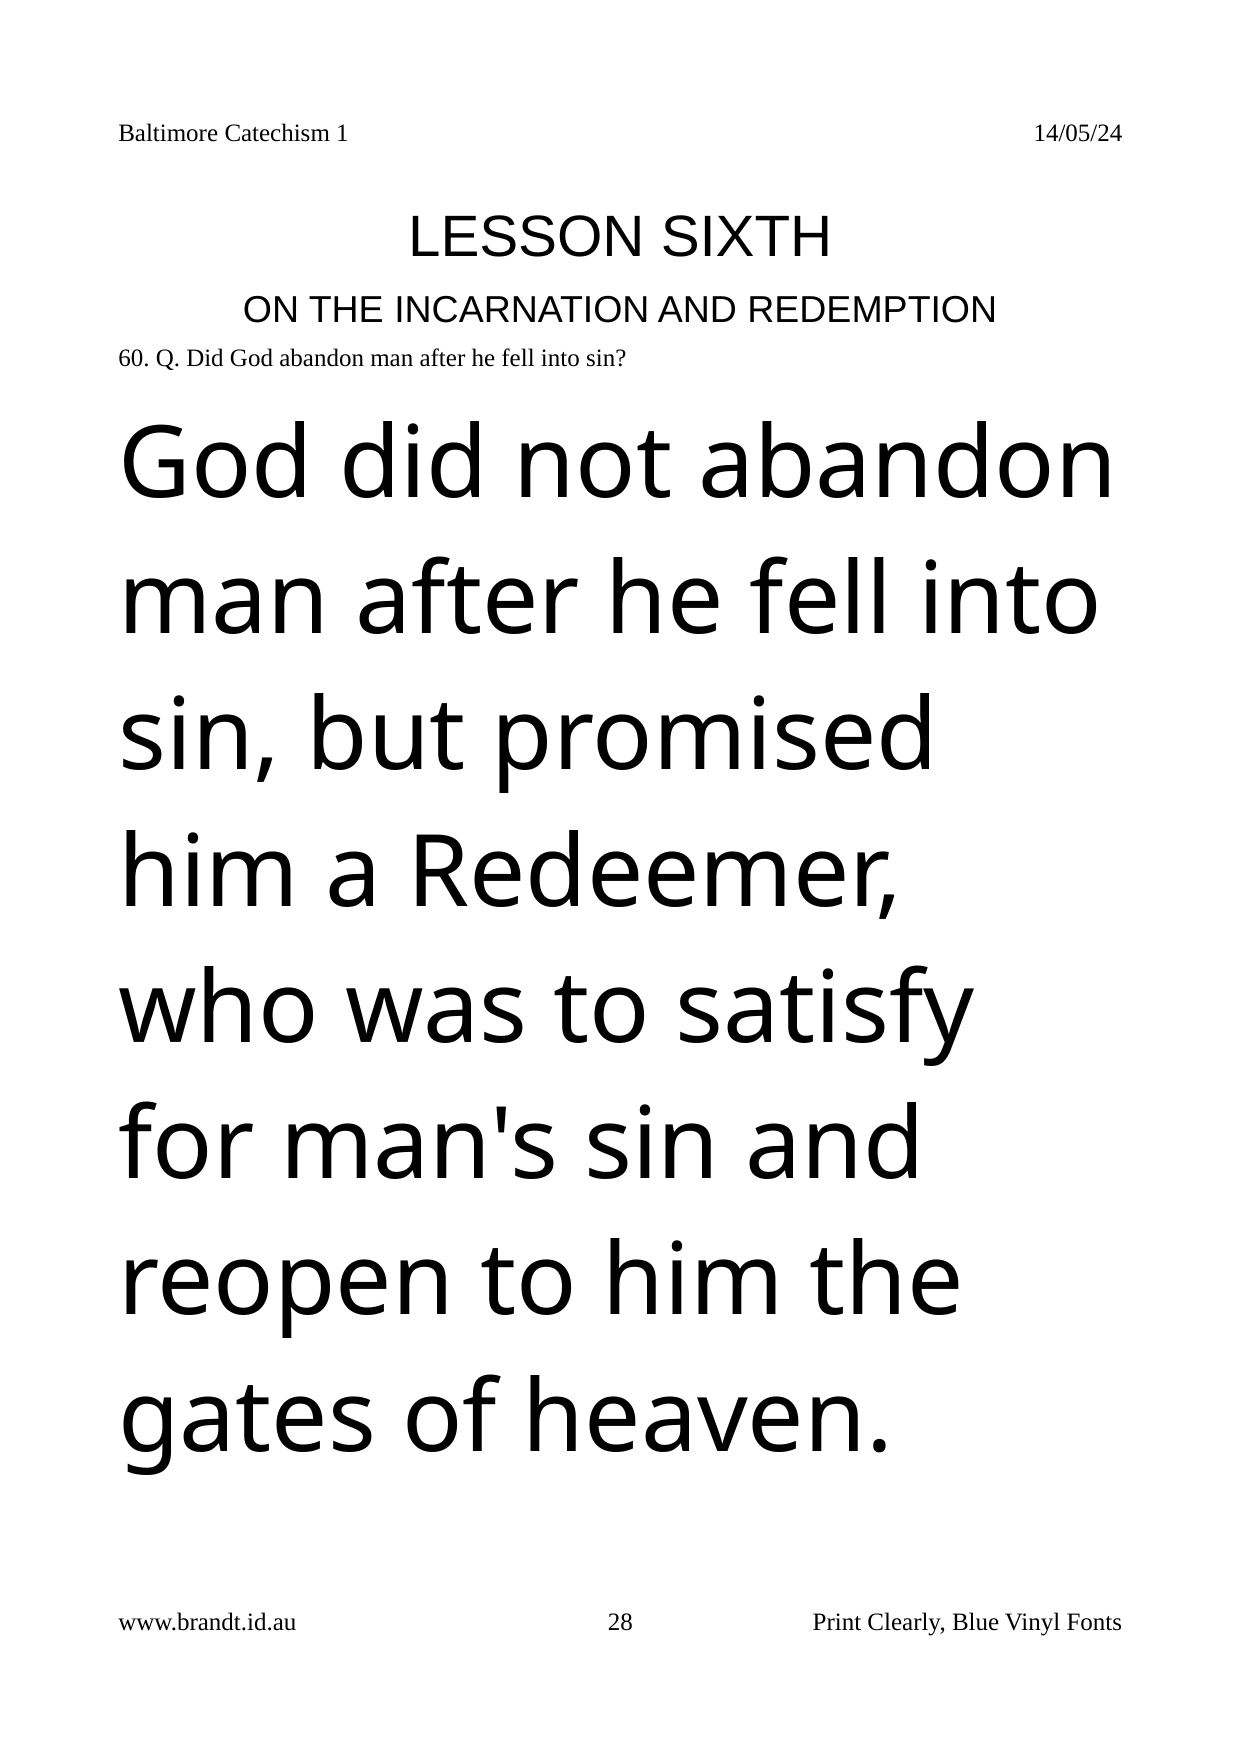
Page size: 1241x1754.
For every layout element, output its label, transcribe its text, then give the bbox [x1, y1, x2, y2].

text 60. Q. Did God abandon man after he fell into sin? [118, 343, 1122, 372]
title LESSON SIXTH [118, 201, 1122, 268]
subtitle ON THE INCARNATION AND REDEMPTION [118, 287, 1122, 330]
text God did not abandon man after he fell into sin, but promised him a Redeemer, who was to satisfy for man's sin and reopen to him the gates of heaven. [118, 390, 1122, 1480]
